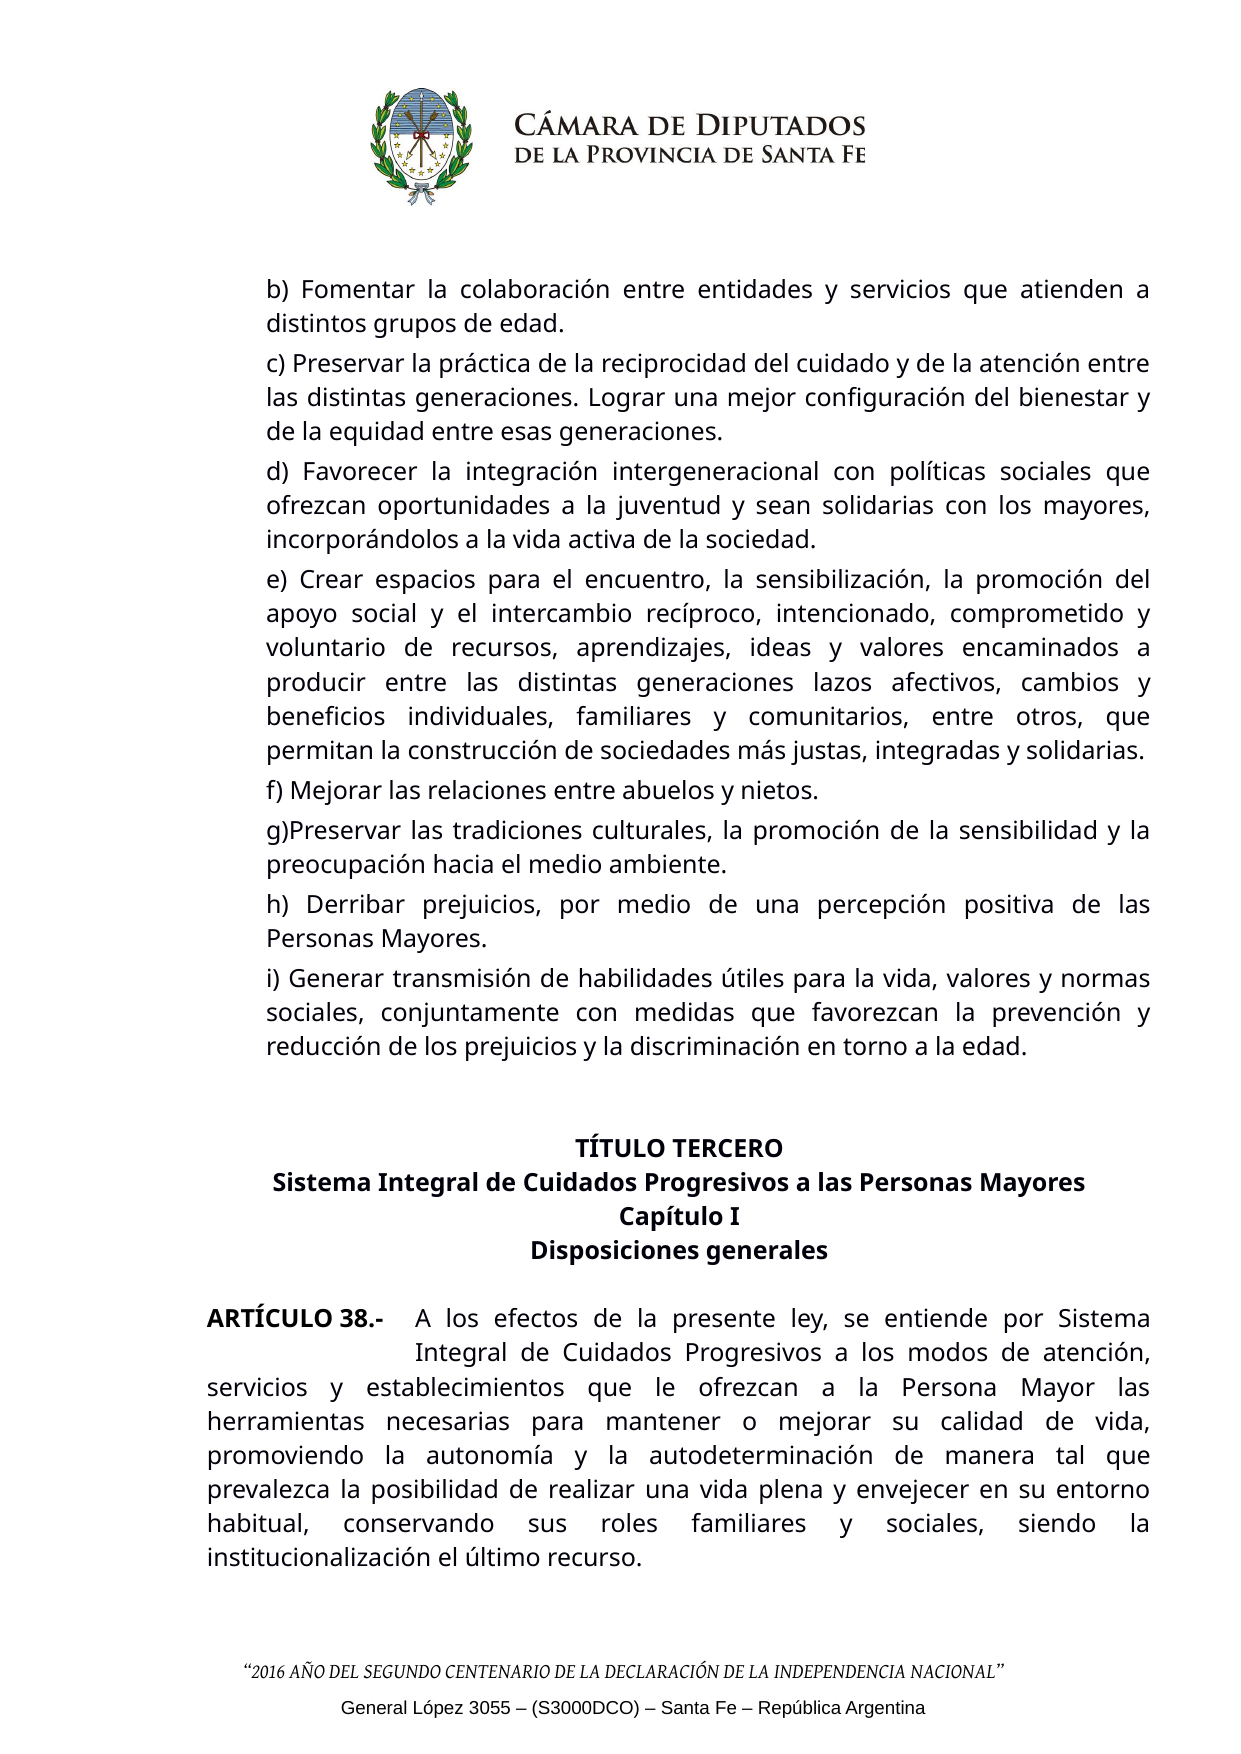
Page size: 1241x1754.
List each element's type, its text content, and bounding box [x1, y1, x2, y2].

picture [370, 88, 866, 210]
text A los efectos de la presente ley, se entiende por Sistema Integral de Cuidados Progresivos a los modos de atención, servicios y establecimientos que le ofrezcan a la Persona Mayor las herramientas necesarias para mantener o mejorar su calidad de vida, promoviendo la autonomía y la autodeterminación de manera tal que prevalezca la posibilidad de realizar una vida plena y envejecer en su entorno habitual, conservando sus roles familiares y sociales, siendo la institucionalización el último recurso. [207, 1301, 1152, 1573]
text h) Derribar prejuicios, por medio de una percepción positiva de las Personas Mayores. [266, 886, 1152, 954]
text b) Fomentar la colaboración entre entidades y servicios que atienden a distintos grupos de edad. [266, 272, 1152, 340]
text e) Crear espacios para el encuentro, la sensibilización, la promoción del apoyo social y el intercambio recíproco, intencionado, comprometido y voluntario de recursos, aprendizajes, ideas y valores encaminados a producir entre las distintas generaciones lazos afectivos, cambios y beneficios individuales, familiares y comunitarios, entre otros, que permitan la construcción de sociedades más justas, integradas y solidarias. [266, 562, 1152, 766]
text i) Generar transmisión de habilidades útiles para la vida, valores y normas sociales, conjuntamente con medidas que favorezcan la prevención y reducción de los prejuicios y la discriminación en torno a la edad. [266, 960, 1152, 1063]
text d) Favorecer la integración intergeneracional con políticas sociales que ofrezcan oportunidades a la juventud y sean solidarias con los mayores, incorporándolos a la vida activa de la sociedad. [266, 454, 1152, 556]
text g)Preservar las tradiciones culturales, la promoción de la sensibilidad y la preocupación hacia el medio ambiente. [266, 812, 1152, 880]
text c) Preservar la práctica de la reciprocidad del cuidado y de la atención entre las distintas generaciones. Lograr una mejor configuración del bienestar y de la equidad entre esas generaciones. [266, 346, 1152, 448]
text Sistema Integral de Cuidados Progresivos a las Personas Mayores [207, 1165, 1152, 1199]
text f) Mejorar las relaciones entre abuelos y nietos. [266, 772, 1152, 806]
text Capítulo I [207, 1199, 1152, 1233]
table_header ARTÍCULO 38.- [207, 1301, 415, 1351]
text TÍTULO TERCERO [207, 1131, 1152, 1165]
text Disposiciones generales [207, 1233, 1152, 1267]
